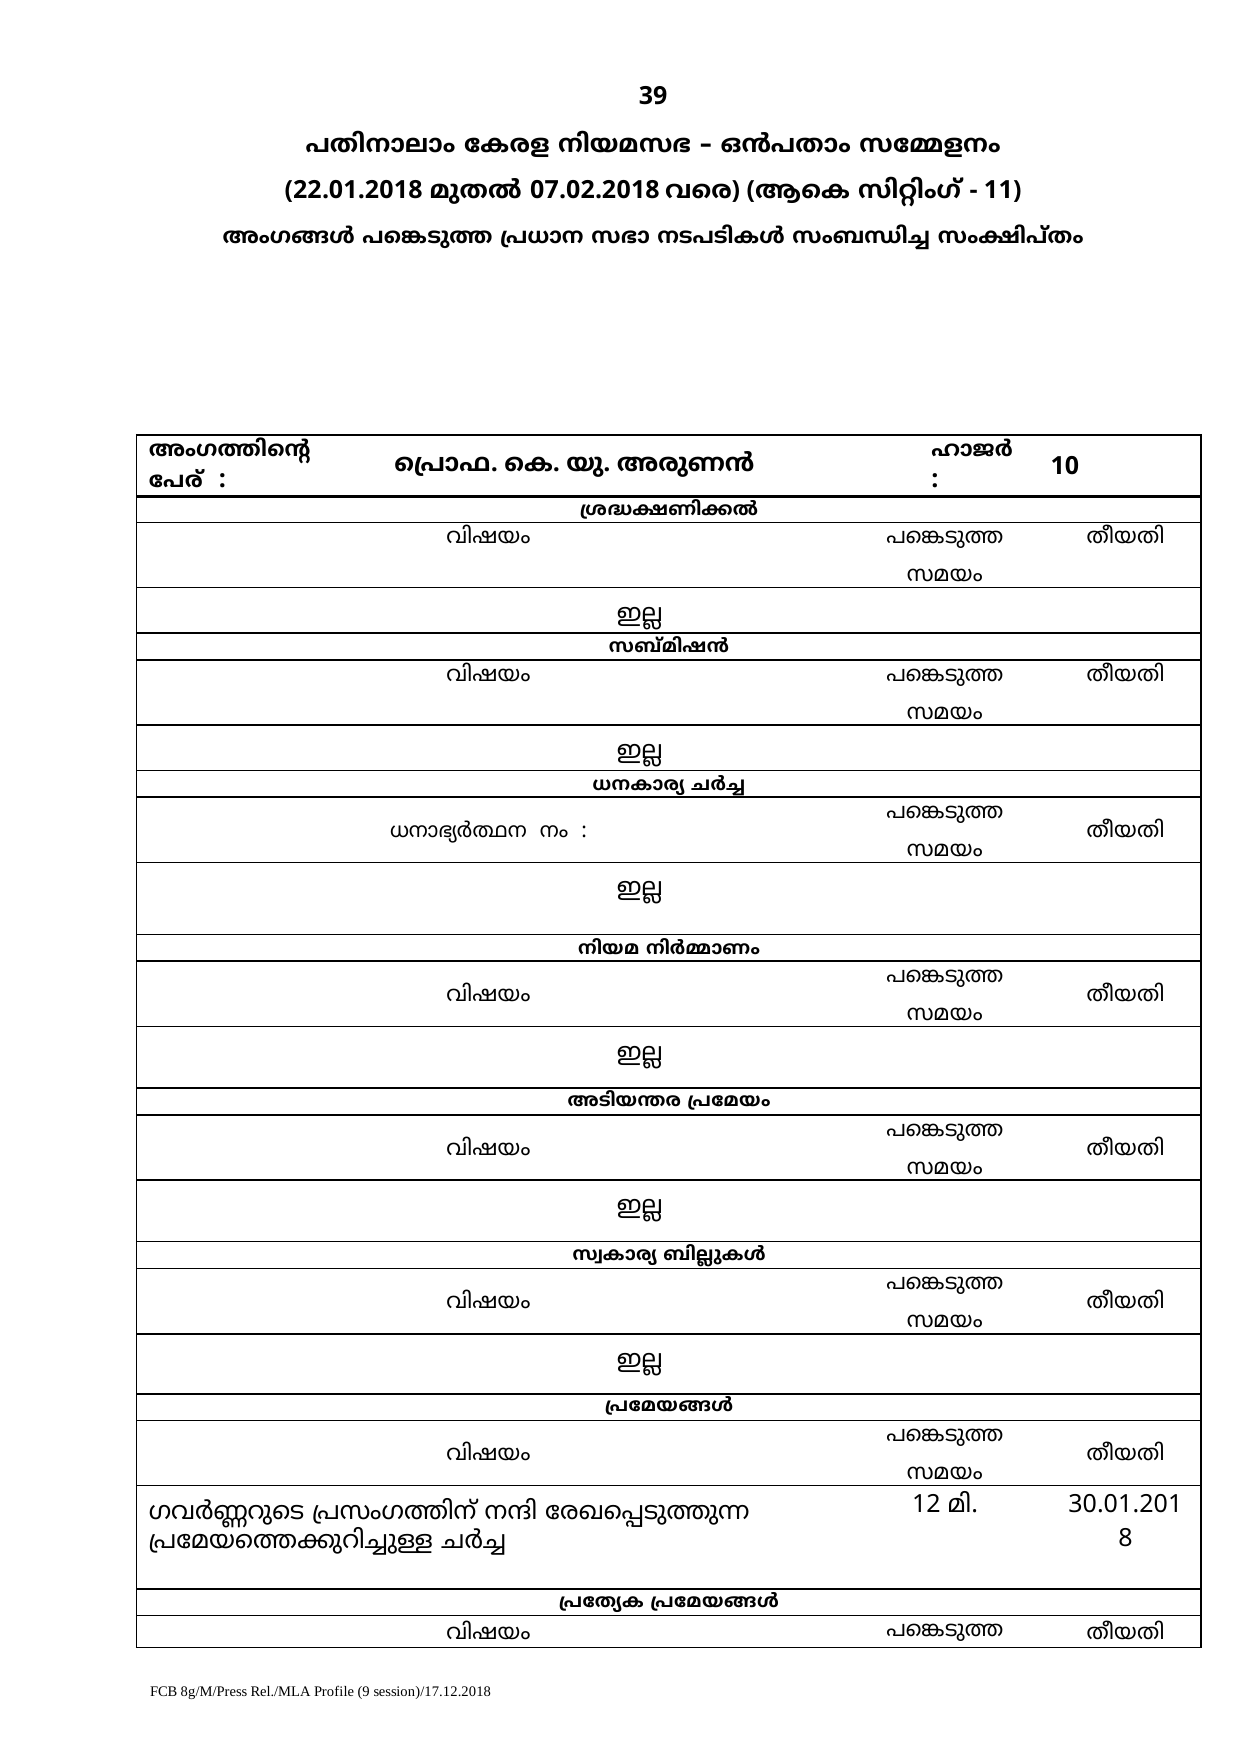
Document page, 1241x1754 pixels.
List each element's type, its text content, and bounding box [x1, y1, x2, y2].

table_cell ശ്രദ്ധക്ഷണിക്കൽ [137, 498, 1200, 522]
table_cell [1050, 1181, 1200, 1241]
table_cell സ്വകാര്യ ബില്ലുകള്‍ [137, 1242, 1200, 1267]
table_cell പങ്കെടുത്ത സമയം [840, 1421, 1049, 1485]
table_cell തീയതി [1050, 1616, 1200, 1647]
table_cell ഗവര്‍ണ്ണറുടെ പ്രസംഗത്തിന് നന്ദി രേഖപ്പെടുത്തുന്ന പ്രമേയത്തെക്കുറിച്ചുള്ള ചര്‍ച്ച [137, 1486, 840, 1588]
table_cell പങ്കെടുത്ത സമയം [840, 1269, 1049, 1333]
table_cell ഇല്ല [137, 1181, 840, 1241]
table_cell തീയതി [1050, 1269, 1200, 1333]
table_cell തീയതി [1050, 1116, 1200, 1179]
table_cell 30.01.2018 [1050, 1486, 1200, 1588]
table_cell തീയതി [1050, 523, 1200, 587]
table_cell പ്രമേയങ്ങള്‍ [137, 1395, 1200, 1419]
table_cell നിയമ നിര്‍മ്മാണം [137, 935, 1200, 960]
table_cell വിഷയം [137, 1116, 840, 1179]
table_cell വിഷയം [137, 1269, 840, 1333]
table_header 10 [1038, 436, 1200, 495]
table_header ഹാജര്‍ : [919, 436, 1038, 495]
table_header പ്രൊഫ. കെ. യു. അരുണന്‍ [382, 436, 919, 495]
table_cell പങ്കെടുത്ത സമയം [840, 661, 1049, 724]
table_cell പങ്കെടുത്ത സമയം [840, 798, 1049, 861]
table_cell [1050, 863, 1200, 933]
table_cell വിഷയം [137, 1421, 840, 1485]
table_cell പങ്കെടുത്ത [840, 1616, 1049, 1647]
table_cell [840, 1027, 1049, 1087]
table_cell പ്രത്യേക പ്രമേയങ്ങള്‍ [137, 1590, 1200, 1615]
table_cell വിഷയം [137, 523, 840, 587]
table_cell ധനകാര്യ ചര്‍ച്ച [137, 771, 1200, 796]
table_cell സബ്മിഷൻ [137, 634, 1200, 659]
table_cell ധനാഭ്യർത്ഥന നം : [137, 798, 840, 861]
table_cell [1050, 1335, 1200, 1393]
table_cell പങ്കെടുത്ത സമയം [840, 1116, 1049, 1179]
table_cell ഇല്ല [137, 1335, 840, 1393]
table_cell പങ്കെടുത്ത സമയം [840, 962, 1049, 1026]
table_cell [840, 1181, 1049, 1241]
table_cell അടിയന്തര പ്രമേയം [137, 1089, 1200, 1114]
table_cell [840, 726, 1049, 769]
table_cell [840, 1335, 1049, 1393]
table_cell [840, 588, 1049, 632]
table_cell പങ്കെടുത്ത സമയം [840, 523, 1049, 587]
table_cell 12 മി. [840, 1486, 1049, 1588]
table_cell [1050, 1027, 1200, 1087]
table_header അംഗത്തിന്റെ പേര് : [137, 436, 382, 495]
table_cell തീയതി [1050, 661, 1200, 724]
table_cell ഇല്ല [137, 588, 840, 632]
table_cell ഇല്ല [137, 1027, 840, 1087]
table_cell തീയതി [1050, 962, 1200, 1026]
table_cell വിഷയം [137, 1616, 840, 1647]
table_cell തീയതി [1050, 1421, 1200, 1485]
table_cell [1050, 726, 1200, 769]
table_cell ഇല്ല [137, 863, 840, 933]
table_cell [1050, 588, 1200, 632]
table_cell [840, 863, 1049, 933]
table_cell തീയതി [1050, 798, 1200, 861]
table_cell വിഷയം [137, 962, 840, 1026]
table_cell വിഷയം [137, 661, 840, 724]
table_cell ഇല്ല [137, 726, 840, 769]
